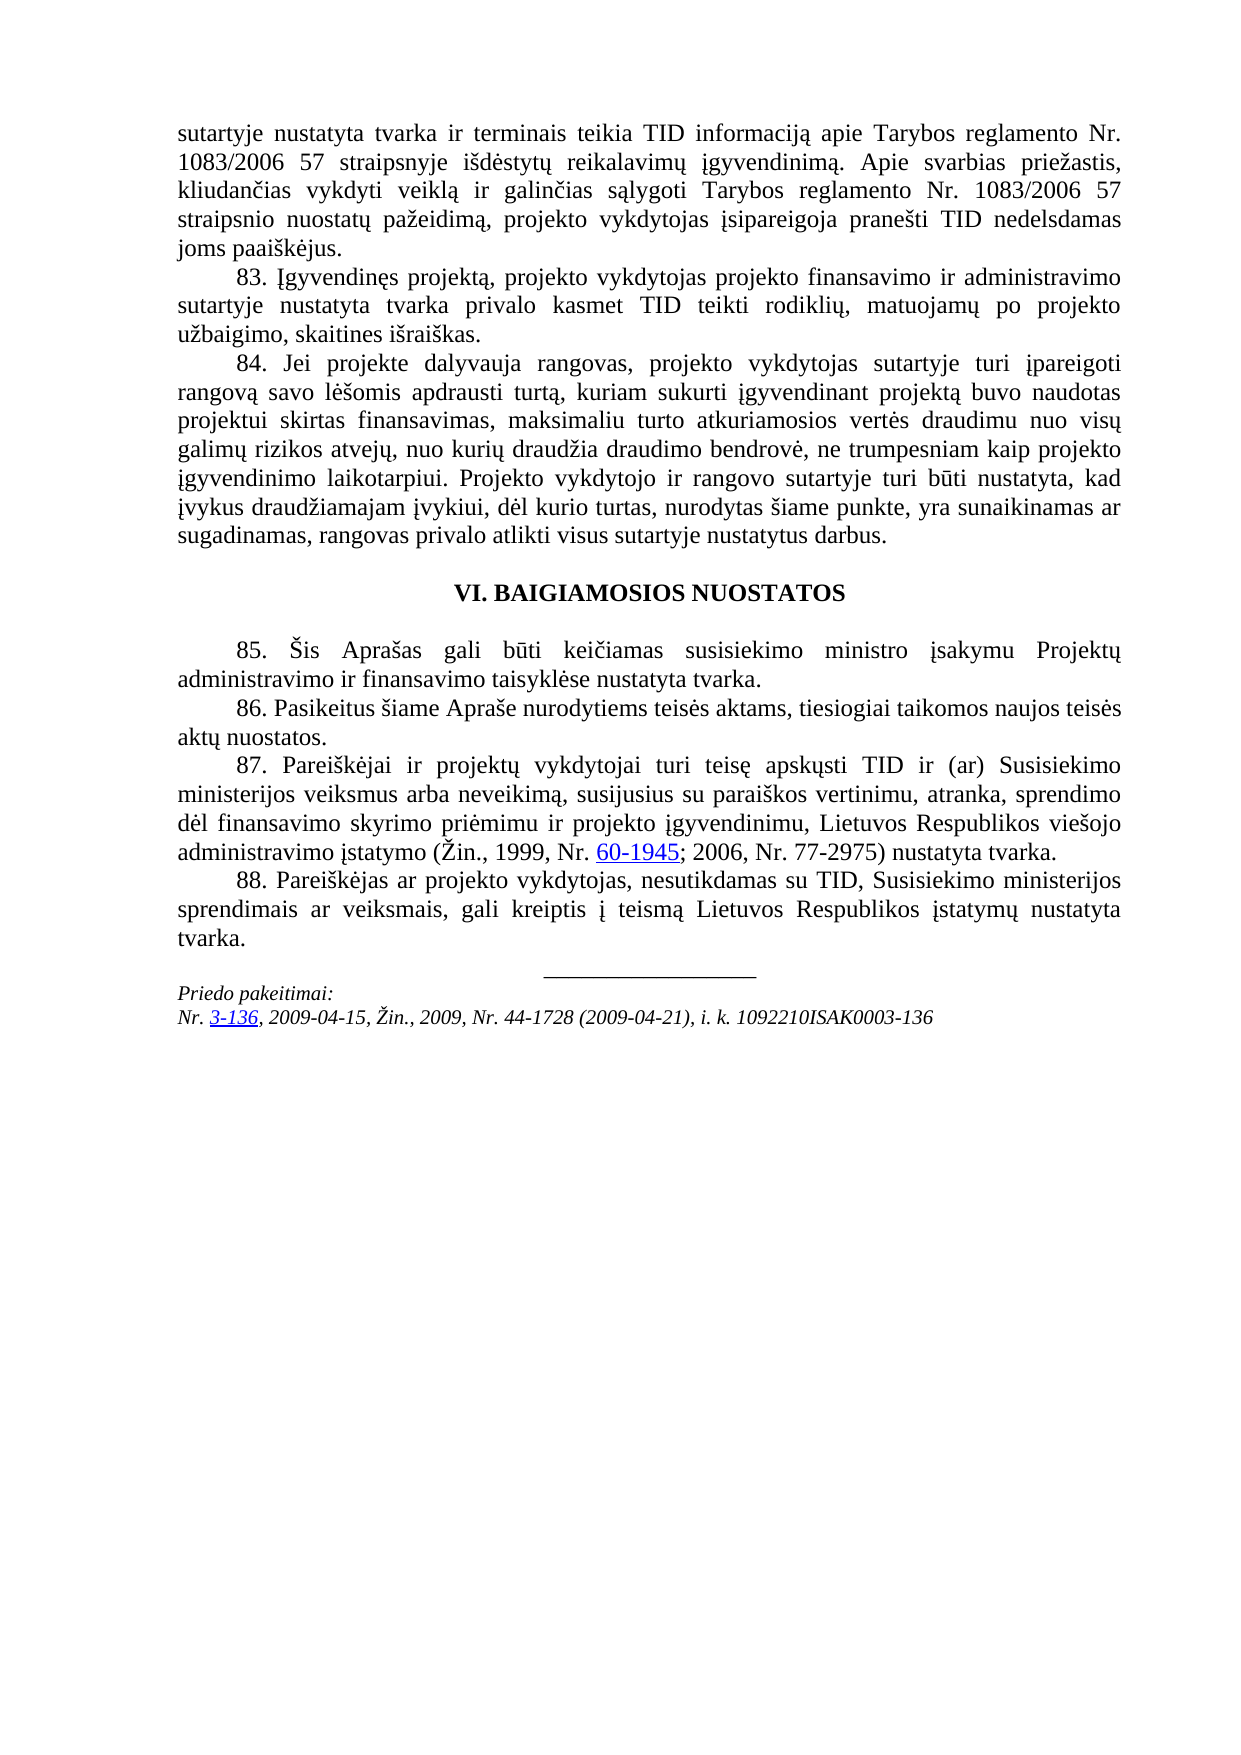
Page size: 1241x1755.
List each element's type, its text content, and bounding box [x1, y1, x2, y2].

text 86. Pasikeitus šiame Apraše nurodytiems teisės aktams, tiesiogiai taikomos naujos teisės aktų nuostatos. [177, 693, 1122, 751]
text 85. Šis Aprašas gali būti keičiamas susisiekimo ministro įsakymu Projektų administravimo ir finansavimo taisyklėse nustatyta tvarka. [177, 636, 1122, 693]
text 88. Pareiškėjas ar projekto vykdytojas, nesutikdamas su TID, Susisiekimo ministerijos sprendimais ar veiksmais, gali kreiptis į teismą Lietuvos Respublikos įstatymų nustatyta tvarka. [177, 866, 1122, 952]
text 83. Įgyvendinęs projektą, projekto vykdytojas projekto finansavimo ir administravimo sutartyje nustatyta tvarka privalo kasmet TID teikti rodiklių, matuojamų po projekto užbaigimo, skaitines išraiškas. [177, 262, 1122, 348]
text 87. Pareiškėjai ir projektų vykdytojai turi teisę apskųsti TID ir (ar) Susisiekimo ministerijos veiksmus arba neveikimą, susijusius su paraiškos vertinimu, atranka, sprendimo dėl finansavimo skyrimo priėmimu ir projekto įgyvendinimu, Lietuvos Respublikos viešojo administravimo įstatymo (Žin., 1999, Nr. 60-1945; 2006, Nr. 77-2975) nustatyta tvarka. [177, 751, 1122, 866]
text sutartyje nustatyta tvarka ir terminais teikia TID informaciją apie Tarybos reglamento Nr. 1083/2006 57 straipsnyje išdėstytų reikalavimų įgyvendinimą. Apie svarbias priežastis, kliudančias vykdyti veiklą ir galinčias sąlygoti Tarybos reglamento Nr. 1083/2006 57 straipsnio nuostatų pažeidimą, projekto vykdytojas įsipareigoja pranešti TID nedelsdamas joms paaiškėjus. [177, 118, 1122, 262]
text Priedo pakeitimai: [177, 981, 1122, 1005]
text VI. BAIGIAMOSIOS NUOSTATOS [177, 578, 1122, 607]
text 84. Jei projekte dalyvauja rangovas, projekto vykdytojas sutartyje turi įpareigoti rangovą savo lėšomis apdrausti turtą, kuriam sukurti įgyvendinant projektą buvo naudotas projektui skirtas finansavimas, maksimaliu turto atkuriamosios vertės draudimu nuo visų galimų rizikos atvejų, nuo kurių draudžia draudimo bendrovė, ne trumpesniam kaip projekto įgyvendinimo laikotarpiui. Projekto vykdytojo ir rangovo sutartyje turi būti nustatyta, kad įvykus draudžiamajam įvykiui, dėl kurio turtas, nurodytas šiame punkte, yra sunaikinamas ar sugadinamas, rangovas privalo atlikti visus sutartyje nustatytus darbus. [177, 348, 1122, 549]
text _________________ [177, 952, 1122, 981]
text Nr. 3-136, 2009-04-15, Žin., 2009, Nr. 44-1728 (2009-04-21), i. k. 1092210ISAK0003-136 [177, 1005, 1122, 1029]
